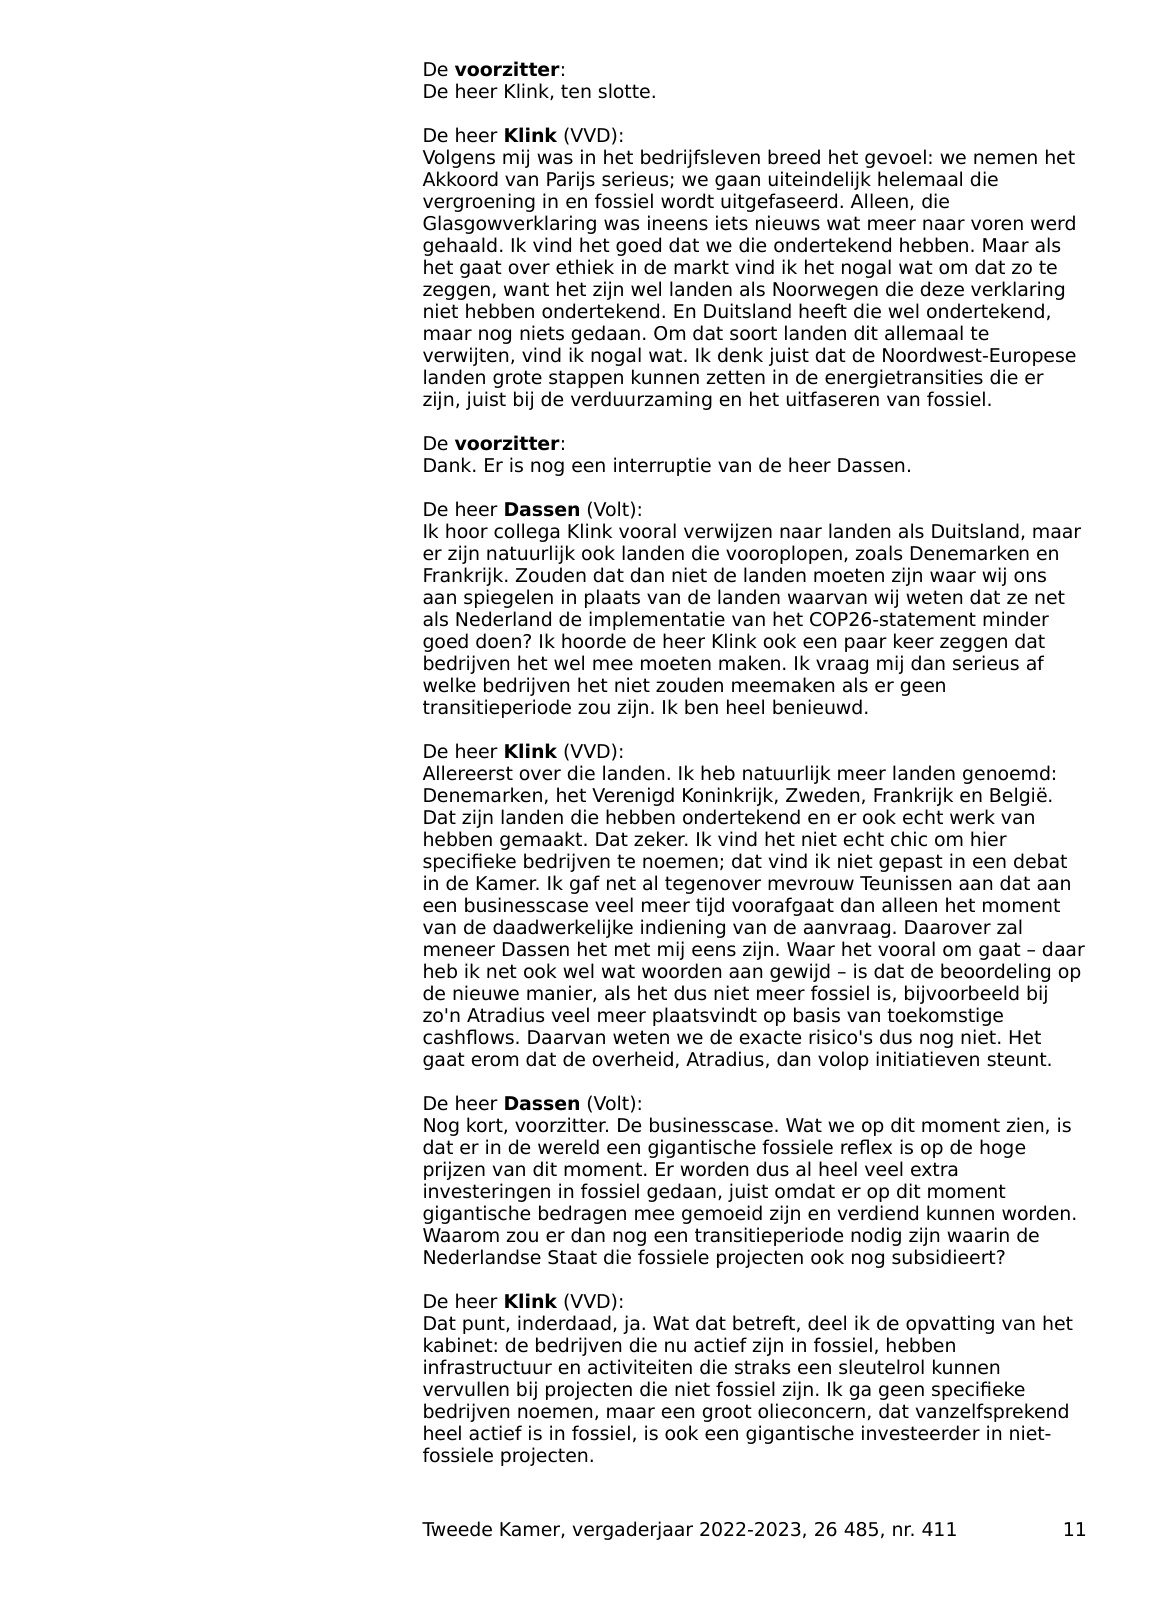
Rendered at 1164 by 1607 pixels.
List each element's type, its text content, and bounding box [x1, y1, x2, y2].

text De heer Klink (VVD): [422, 125, 1087, 147]
text Dank. Er is nog een interruptie van de heer Dassen. [422, 455, 1087, 477]
text Allereerst over die landen. Ik heb natuurlijk meer landen genoemd: Denemarken, het Verenigd Koninkrijk, Zweden, Frankrijk en België. Dat zijn landen die hebben ondertekend en er ook echt werk van hebben gemaakt. Dat zeker. Ik vind het niet echt chic om hier specifieke bedrijven te noemen; dat vind ik niet gepast in een debat in de Kamer. Ik gaf net al tegenover mevrouw Teunissen aan dat aan een businesscase veel meer tijd voorafgaat dan alleen het moment van de daadwerkelijke indiening van de aanvraag. Daarover zal meneer Dassen het met mij eens zijn. Waar het vooral om gaat – daar heb ik net ook wel wat woorden aan gewijd – is dat de beoordeling op de nieuwe manier, als het dus niet meer fossiel is, bijvoorbeeld bij zo'n Atradius veel meer plaatsvindt op basis van toekomstige cashflows. Daarvan weten we de exacte risico's dus nog niet. Het gaat erom dat de overheid, Atradius, dan volop initiatieven steunt. [422, 763, 1087, 1071]
text Nog kort, voorzitter. De businesscase. Wat we op dit moment zien, is dat er in de wereld een gigantische fossiele reflex is op de hoge prijzen van dit moment. Er worden dus al heel veel extra investeringen in fossiel gedaan, juist omdat er op dit moment gigantische bedragen mee gemoeid zijn en verdiend kunnen worden. Waarom zou er dan nog een transitieperiode nodig zijn waarin de Nederlandse Staat die fossiele projecten ook nog subsidieert? [422, 1115, 1087, 1269]
text De heer Klink (VVD): [422, 1291, 1087, 1313]
text De heer Klink, ten slotte. [422, 81, 1087, 103]
text De heer Klink (VVD): [422, 741, 1087, 763]
text Volgens mij was in het bedrijfsleven breed het gevoel: we nemen het Akkoord van Parijs serieus; we gaan uiteindelijk helemaal die vergroening in en fossiel wordt uitgefaseerd. Alleen, die Glasgowverklaring was ineens iets nieuws wat meer naar voren werd gehaald. Ik vind het goed dat we die ondertekend hebben. Maar als het gaat over ethiek in de markt vind ik het nogal wat om dat zo te zeggen, want het zijn wel landen als Noorwegen die deze verklaring niet hebben ondertekend. En Duitsland heeft die wel ondertekend, maar nog niets gedaan. Om dat soort landen dit allemaal te verwijten, vind ik nogal wat. Ik denk juist dat de Noordwest-Europese landen grote stappen kunnen zetten in de energietransities die er zijn, juist bij de verduurzaming en het uitfaseren van fossiel. [422, 147, 1087, 411]
text Ik hoor collega Klink vooral verwijzen naar landen als Duitsland, maar er zijn natuurlijk ook landen die vooroplopen, zoals Denemarken en Frankrijk. Zouden dat dan niet de landen moeten zijn waar wij ons aan spiegelen in plaats van de landen waarvan wij weten dat ze net als Nederland de implementatie van het COP26-statement minder goed doen? Ik hoorde de heer Klink ook een paar keer zeggen dat bedrijven het wel mee moeten maken. Ik vraag mij dan serieus af welke bedrijven het niet zouden meemaken als er geen transitieperiode zou zijn. Ik ben heel benieuwd. [422, 521, 1087, 719]
text De voorzitter: [422, 59, 1087, 81]
text De heer Dassen (Volt): [422, 499, 1087, 521]
text De voorzitter: [422, 433, 1087, 455]
text De heer Dassen (Volt): [422, 1093, 1087, 1115]
text Dat punt, inderdaad, ja. Wat dat betreft, deel ik de opvatting van het kabinet: de bedrijven die nu actief zijn in fossiel, hebben infrastructuur en activiteiten die straks een sleutelrol kunnen vervullen bij projecten die niet fossiel zijn. Ik ga geen specifieke bedrijven noemen, maar een groot olieconcern, dat vanzelfsprekend heel actief is in fossiel, is ook een gigantische investeerder in niet-fossiele projecten. [422, 1313, 1087, 1467]
